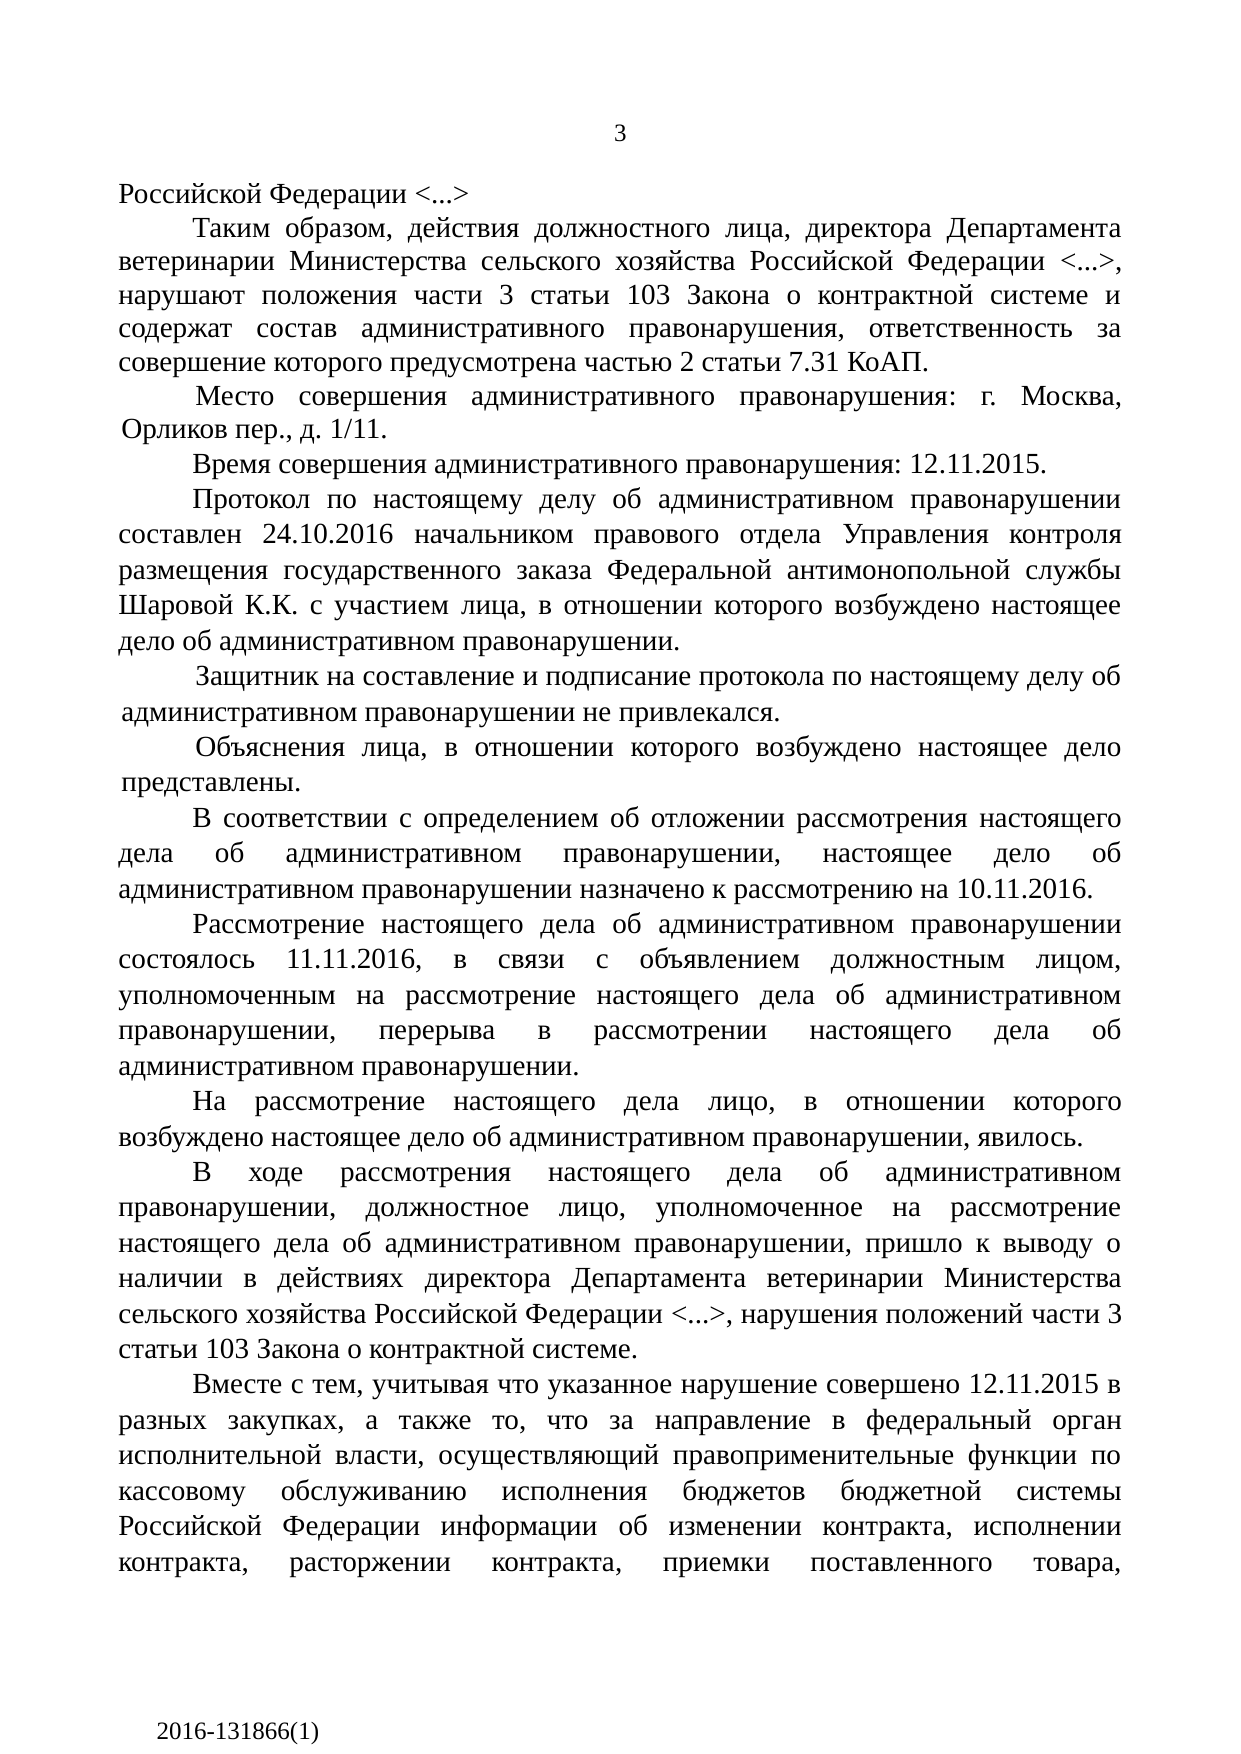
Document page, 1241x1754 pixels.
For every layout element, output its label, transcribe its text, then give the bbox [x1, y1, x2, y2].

text Вместе с тем, учитывая что указанное нарушение совершено 12.11.2015 в разных закупках, а также то, что за направление в федеральный орган исполнительной власти, осуществляющий правоприменительные функции по кассовому обслуживанию исполнения бюджетов бюджетной системы Российской Федерации информации об изменении контракта, исполнении контракта, расторжении контракта, приемки поставленного товара, [118, 1366, 1122, 1578]
text Защитник на составление и подписание протокола по настоящему делу об административном правонарушении не привлекался. [121, 657, 1122, 728]
text В соответствии с определением об отложении рассмотрения настоящего дела об административном правонарушении, настоящее дело об административном правонарушении назначено к рассмотрению на 10.11.2016. [118, 799, 1122, 905]
text В ходе рассмотрения настоящего дела об административном правонарушении, должностное лицо, уполномоченное на рассмотрение настоящего дела об административном правонарушении, пришло к выводу о наличии в действиях директора Департамента ветеринарии Министерства сельского хозяйства Российской Федерации <...>, нарушения положений части 3 статьи 103 Закона о контрактной системе. [118, 1153, 1122, 1366]
text Место совершения административного правонарушения: г. Москва, Орликов пер., д. 1/11. [121, 378, 1122, 445]
text На рассмотрение настоящего дела лицо, в отношении которого возбуждено настоящее дело об административном правонарушении, явилось. [118, 1082, 1122, 1153]
text Объяснения лица, в отношении которого возбуждено настоящее дело представлены. [121, 728, 1122, 799]
text Время совершения административного правонарушения: 12.11.2015. [118, 445, 1122, 480]
text Российской Федерации <...> [118, 176, 1122, 210]
text Таким образом, действия должностного лица, директора Департамента ветеринарии Министерства сельского хозяйства Российской Федерации <...>, нарушают положения части 3 статьи 103 Закона о контрактной системе и содержат состав административного правонарушения, ответственность за совершение которого предусмотрена частью 2 статьи 7.31 КоАП. [118, 210, 1122, 378]
text Рассмотрение настоящего дела об административном правонарушении состоялось 11.11.2016, в связи с объявлением должностным лицом, уполномоченным на рассмотрение настоящего дела об административном правонарушении, перерыва в рассмотрении настоящего дела об административном правонарушении. [118, 905, 1122, 1082]
text Протокол по настоящему делу об административном правонарушении составлен 24.10.2016 начальником правового отдела Управления контроля размещения государственного заказа Федеральной антимонопольной службы Шаровой К.К. с участием лица, в отношении которого возбуждено настоящее дело об административном правонарушении. [118, 480, 1122, 657]
